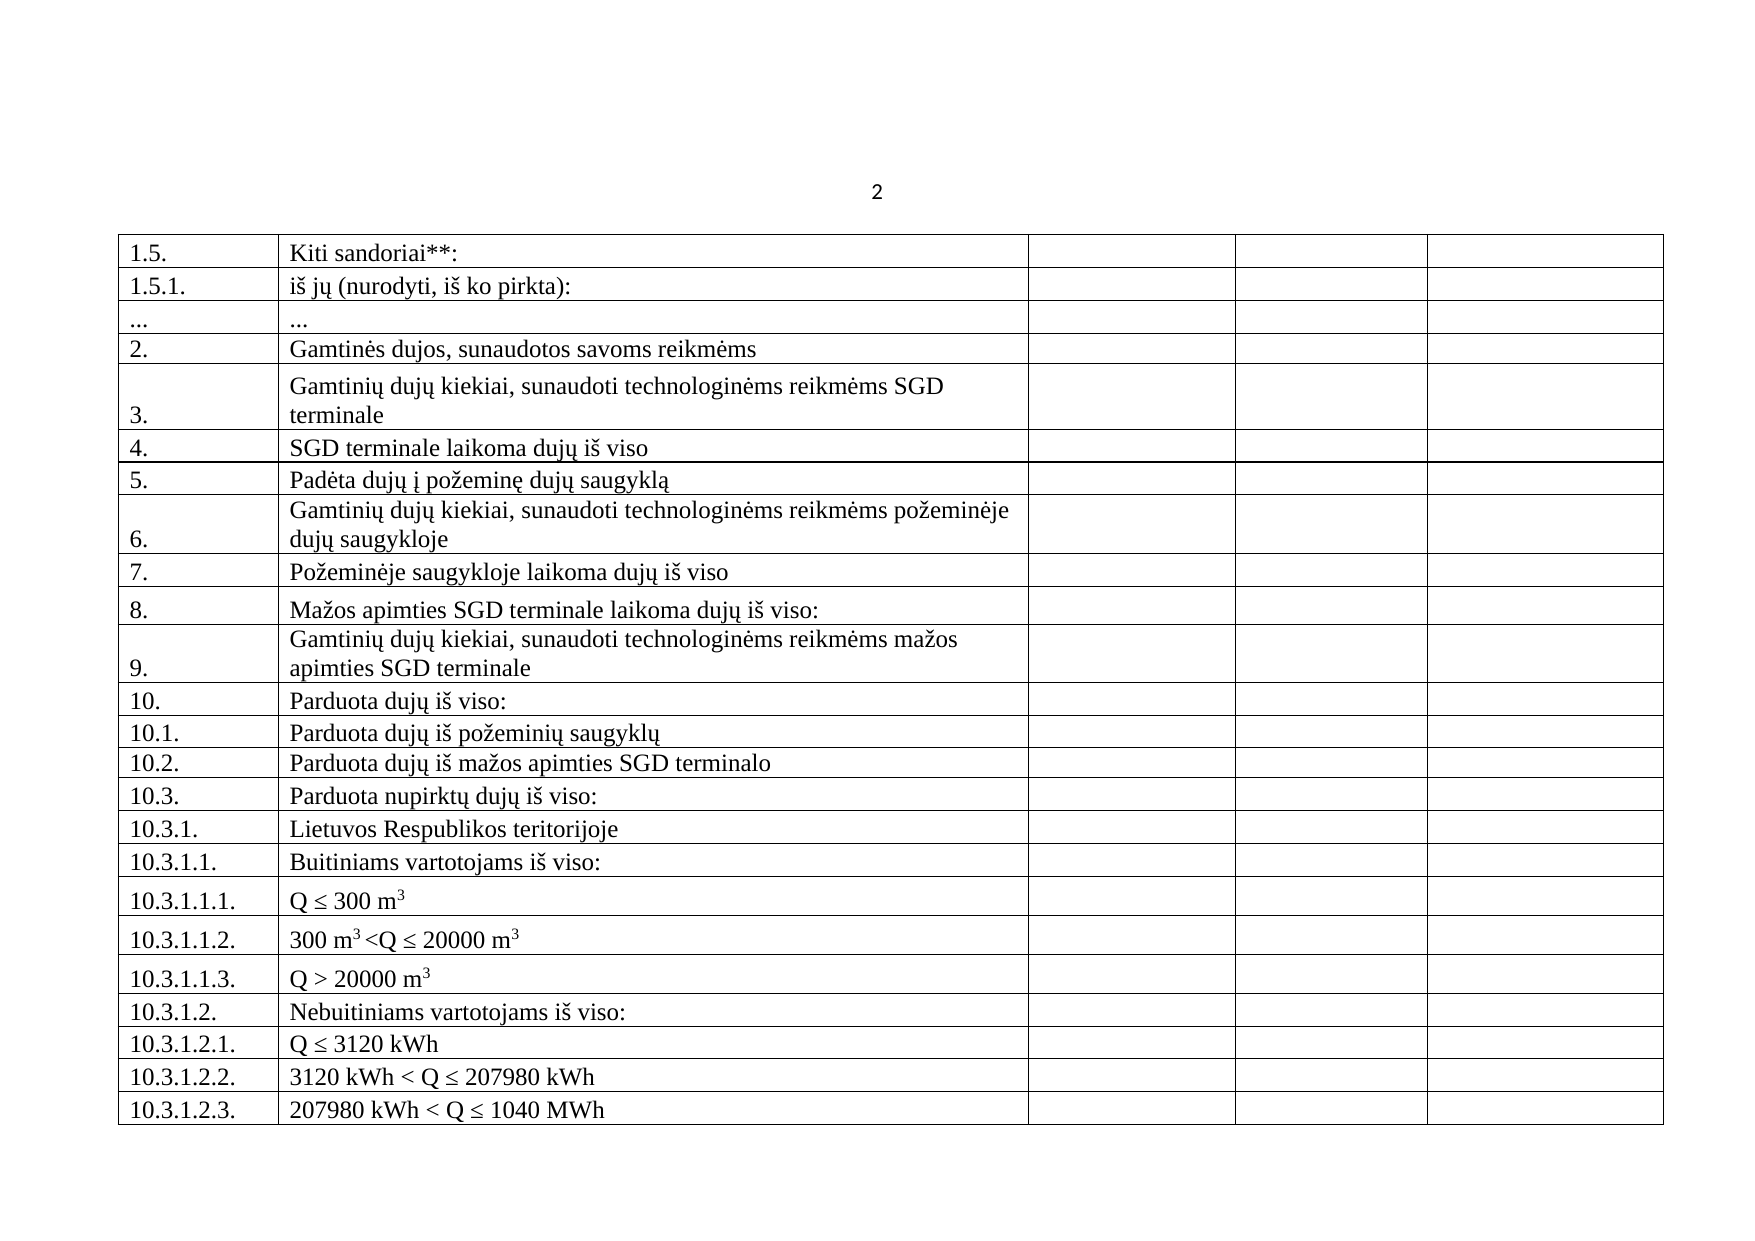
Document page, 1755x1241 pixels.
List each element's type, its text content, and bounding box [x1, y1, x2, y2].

table_cell [1236, 587, 1427, 623]
table_cell [1428, 587, 1663, 623]
table_cell Lietuvos Respublikos teritorijoje [279, 811, 1028, 843]
table_cell Q ≤ 3120 kWh [279, 1027, 1028, 1058]
table_cell [1236, 364, 1427, 428]
table_cell [1029, 495, 1235, 553]
table_cell 10.1. [119, 716, 278, 747]
table_cell [1236, 268, 1427, 299]
table_cell [1428, 554, 1663, 586]
table_cell [1029, 334, 1235, 363]
table_cell 4. [119, 430, 278, 461]
table_cell [1236, 1027, 1427, 1058]
table_cell Nebuitiniams vartotojams iš viso: [279, 994, 1028, 1026]
table_cell [1428, 268, 1663, 299]
table_cell [1428, 844, 1663, 876]
table_cell [1428, 748, 1663, 777]
table_cell [1428, 334, 1663, 363]
table_cell [1029, 716, 1235, 747]
table_cell [1236, 844, 1427, 876]
table_cell [1029, 683, 1235, 715]
table_cell [1428, 625, 1663, 682]
table_cell Parduota dujų iš požeminių saugyklų [279, 716, 1028, 747]
table_cell 10. [119, 683, 278, 715]
table_cell [1029, 994, 1235, 1026]
table_cell 8. [119, 587, 278, 623]
table_cell [1428, 301, 1663, 332]
table_cell [1428, 235, 1663, 267]
table_cell [1428, 683, 1663, 715]
table_cell [1428, 778, 1663, 810]
table_cell [1236, 334, 1427, 363]
table_cell [1029, 844, 1235, 876]
table_cell 10.3.1.1.2. [119, 916, 278, 954]
table_cell [1029, 268, 1235, 299]
table_cell [1029, 463, 1235, 494]
table_cell Gamtinių dujų kiekiai, sunaudoti technologinėms reikmėms SGD terminale [279, 364, 1028, 428]
table_cell 10.3.1.2. [119, 994, 278, 1026]
table_cell Buitiniams vartotojams iš viso: [279, 844, 1028, 876]
table_cell 10.3.1.1.3. [119, 955, 278, 993]
table_cell 10.3. [119, 778, 278, 810]
table_cell Požeminėje saugykloje laikoma dujų iš viso [279, 554, 1028, 586]
table_cell Parduota dujų iš mažos apimties SGD terminalo [279, 748, 1028, 777]
table_cell [1029, 955, 1235, 993]
table_cell [1428, 1059, 1663, 1091]
table_cell [1236, 683, 1427, 715]
table_cell ... [119, 301, 278, 332]
table_cell [1428, 994, 1663, 1026]
table_cell 10.3.1.2.2. [119, 1059, 278, 1091]
table_cell Kiti sandoriai**: [279, 235, 1028, 267]
table_cell [1029, 748, 1235, 777]
table_cell 7. [119, 554, 278, 586]
table_cell 10.2. [119, 748, 278, 777]
table_cell [1236, 994, 1427, 1026]
table_cell Gamtinės dujos, sunaudotos savoms reikmėms [279, 334, 1028, 363]
table_cell [1428, 1027, 1663, 1058]
table_cell 1.5.1. [119, 268, 278, 299]
table_cell [1029, 587, 1235, 623]
table_cell [1236, 625, 1427, 682]
table_cell [1236, 877, 1427, 914]
table_cell [1236, 463, 1427, 494]
table_cell 10.3.1.2.1. [119, 1027, 278, 1058]
table_cell [1029, 554, 1235, 586]
table_cell 6. [119, 495, 278, 553]
table_cell [1029, 811, 1235, 843]
table_cell [1029, 430, 1235, 461]
table_cell Padėta dujų į požeminę dujų saugyklą [279, 463, 1028, 494]
table_cell [1428, 716, 1663, 747]
table_cell 10.3.1.1.1. [119, 877, 278, 914]
table_cell [1428, 463, 1663, 494]
table_cell [1428, 1092, 1663, 1124]
table_cell [1236, 235, 1427, 267]
table_cell [1029, 1092, 1235, 1124]
table_cell [1029, 916, 1235, 954]
table_cell 9. [119, 625, 278, 682]
table_cell [1428, 877, 1663, 914]
table_cell 207980 kWh < Q ≤ 1040 MWh [279, 1092, 1028, 1124]
table_cell [1029, 235, 1235, 267]
table_cell SGD terminale laikoma dujų iš viso [279, 430, 1028, 461]
table_cell [1236, 748, 1427, 777]
table_cell 10.3.1. [119, 811, 278, 843]
table_cell [1029, 364, 1235, 428]
table_cell [1029, 301, 1235, 332]
table_cell 5. [119, 463, 278, 494]
table_cell ... [279, 301, 1028, 332]
table_cell [1236, 716, 1427, 747]
table_cell [1428, 364, 1663, 428]
table_cell 300 m3 <Q ≤ 20000 m3 [279, 916, 1028, 954]
table_cell [1236, 495, 1427, 553]
table_cell [1029, 1027, 1235, 1058]
table_cell Q > 20000 m3 [279, 955, 1028, 993]
table_cell 3. [119, 364, 278, 428]
table_cell 2. [119, 334, 278, 363]
table_cell [1236, 554, 1427, 586]
table_cell Parduota nupirktų dujų iš viso: [279, 778, 1028, 810]
table_cell [1029, 778, 1235, 810]
table_cell [1236, 778, 1427, 810]
table_cell [1428, 495, 1663, 553]
table_cell [1029, 877, 1235, 914]
table_cell 3120 kWh < Q ≤ 207980 kWh [279, 1059, 1028, 1091]
table_cell [1236, 301, 1427, 332]
table_cell iš jų (nurodyti, iš ko pirkta): [279, 268, 1028, 299]
table_cell [1236, 955, 1427, 993]
table_cell 1.5. [119, 235, 278, 267]
table_cell [1029, 1059, 1235, 1091]
table_cell Mažos apimties SGD terminale laikoma dujų iš viso: [279, 587, 1028, 623]
table_cell Parduota dujų iš viso: [279, 683, 1028, 715]
table_cell [1428, 955, 1663, 993]
table_cell [1236, 916, 1427, 954]
table_cell Gamtinių dujų kiekiai, sunaudoti technologinėms reikmėms mažos apimties SGD terminale [279, 625, 1028, 682]
table_cell [1428, 916, 1663, 954]
table_cell Q ≤ 300 m3 [279, 877, 1028, 914]
table_cell 10.3.1.1. [119, 844, 278, 876]
table_cell [1236, 811, 1427, 843]
table_cell [1428, 811, 1663, 843]
table_cell Gamtinių dujų kiekiai, sunaudoti technologinėms reikmėms požeminėje dujų saugykloje [279, 495, 1028, 553]
table_cell [1236, 1059, 1427, 1091]
table_cell [1236, 1092, 1427, 1124]
table_cell [1029, 625, 1235, 682]
table_cell 10.3.1.2.3. [119, 1092, 278, 1124]
table_cell [1428, 430, 1663, 461]
table_cell [1236, 430, 1427, 461]
